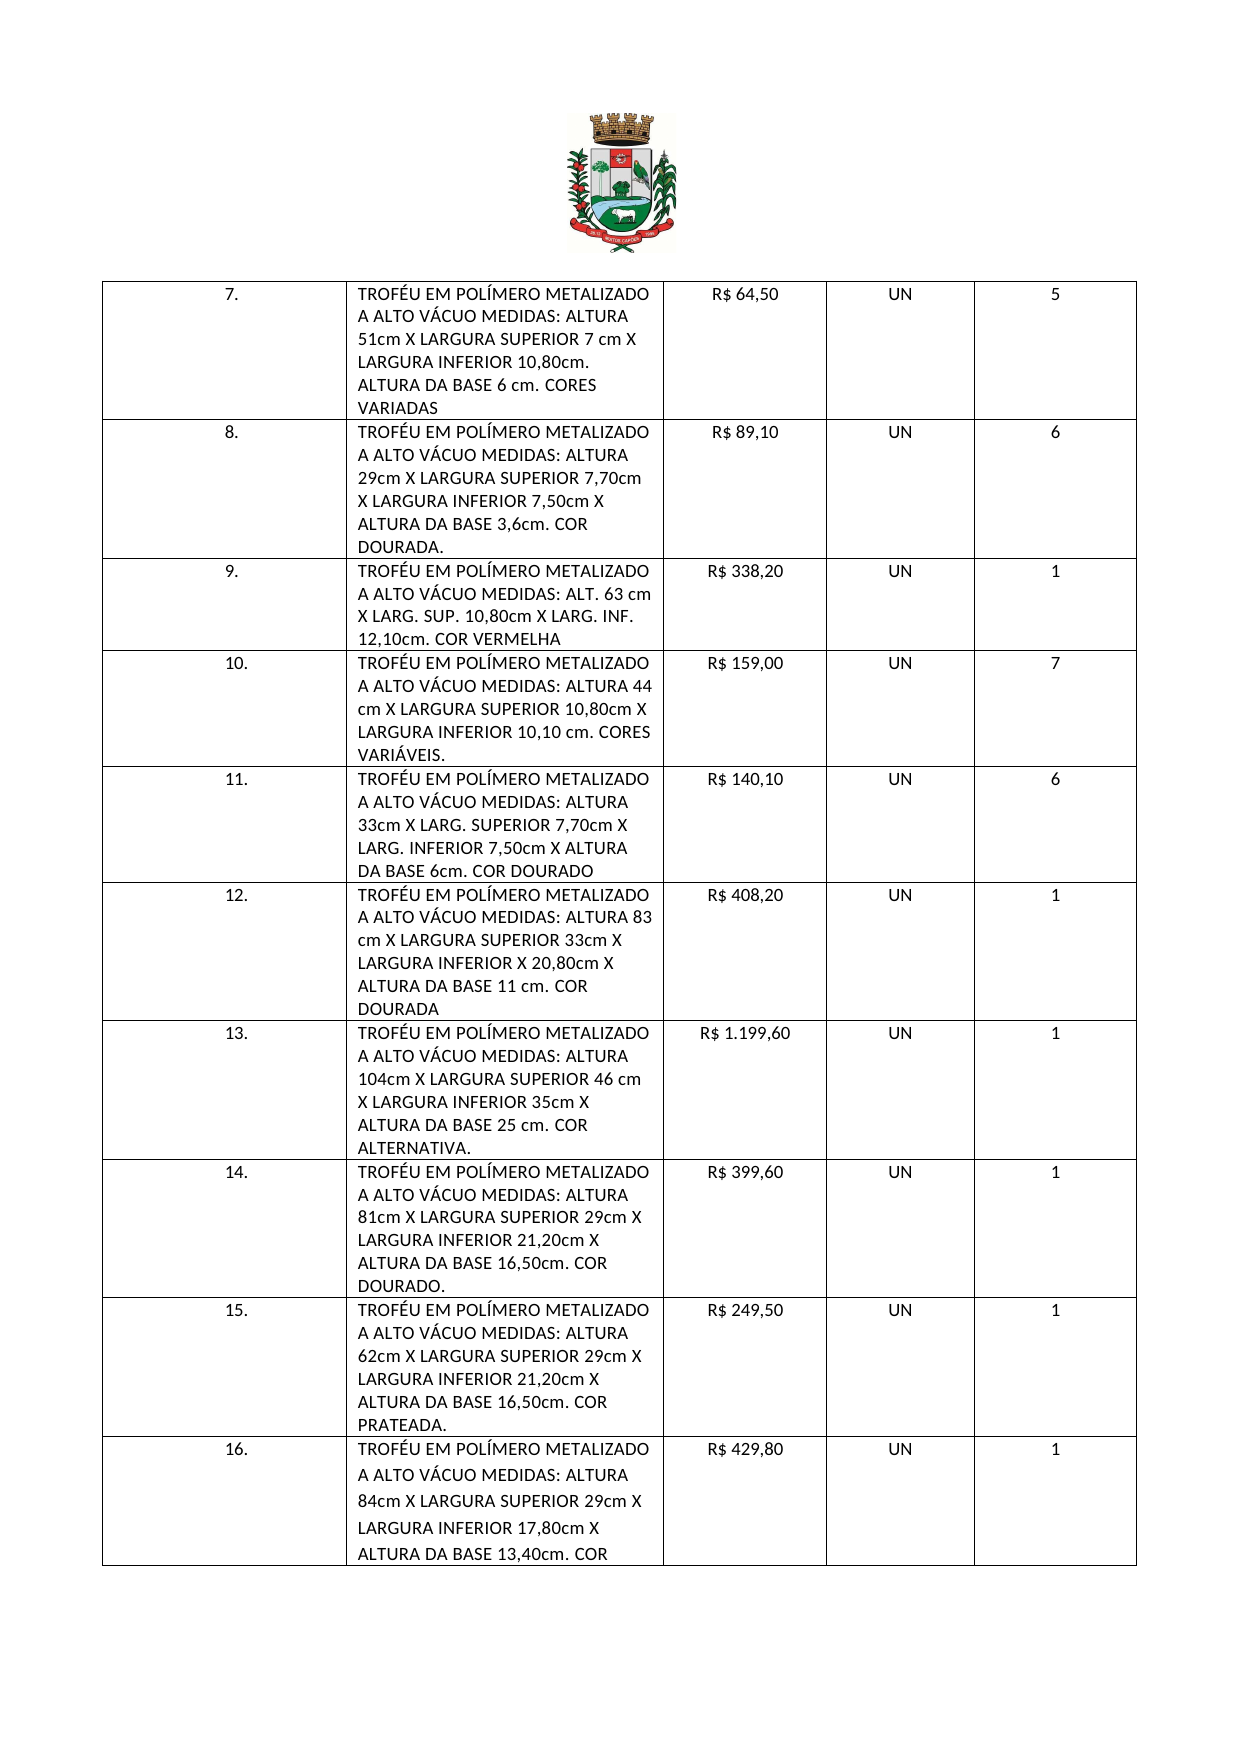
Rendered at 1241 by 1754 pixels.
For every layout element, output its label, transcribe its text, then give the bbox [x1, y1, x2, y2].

table_cell R$ 399,60 [664, 1160, 826, 1297]
table_cell R$ 408,20 [664, 883, 826, 1020]
table_cell 1 [975, 1160, 1136, 1297]
table_cell TROFÉU EM POLÍMERO METALIZADO A ALTO VÁCUO MEDIDAS: ALTURA 83 cm X LARGURA SUPERIOR 33cm X LARGURA INFERIOR X 20,80cm X ALTURA DA BASE 11 cm. COR DOURADA [347, 883, 663, 1020]
table_cell R$ 429,80 [664, 1437, 826, 1565]
table_cell 1 [975, 1437, 1136, 1565]
table_cell TROFÉU EM POLÍMERO METALIZADO A ALTO VÁCUO MEDIDAS: ALTURA 44 cm X LARGURA SUPERIOR 10,80cm X LARGURA INFERIOR 10,10 cm. CORES VARIÁVEIS. [347, 651, 663, 766]
table_cell UN [827, 1160, 974, 1297]
table_cell R$ 249,50 [664, 1298, 826, 1436]
table_cell [103, 282, 346, 419]
table_cell R$ 89,10 [664, 420, 826, 558]
table_cell R$ 159,00 [664, 651, 826, 766]
table_cell [103, 1021, 346, 1159]
picture [567, 113, 677, 253]
table_cell [103, 420, 346, 558]
table_cell UN [827, 1298, 974, 1436]
table_cell UN [827, 651, 974, 766]
table_cell 5 [975, 282, 1136, 419]
table_cell UN [827, 883, 974, 1020]
table_cell [103, 1437, 346, 1565]
table_cell R$ 64,50 [664, 282, 826, 419]
table_cell [103, 1160, 346, 1297]
table_cell TROFÉU EM POLÍMERO METALIZADO A ALTO VÁCUO MEDIDAS: ALTURA 33cm X LARG. SUPERIOR 7,70cm X LARG. INFERIOR 7,50cm X ALTURA DA BASE 6cm. COR DOURADO [347, 767, 663, 882]
table_cell 6 [975, 767, 1136, 882]
table_cell TROFÉU EM POLÍMERO METALIZADO A ALTO VÁCUO MEDIDAS: ALTURA 84cm X LARGURA SUPERIOR 29cm X LARGURA INFERIOR 17,80cm X ALTURA DA BASE 13,40cm. COR [347, 1437, 663, 1565]
table_cell [103, 651, 346, 766]
table_cell R$ 338,20 [664, 559, 826, 650]
table_cell UN [827, 1437, 974, 1565]
table_cell [103, 1298, 346, 1436]
table_cell UN [827, 420, 974, 558]
table_cell 1 [975, 1021, 1136, 1159]
table_cell 1 [975, 1298, 1136, 1436]
table_cell [103, 767, 346, 882]
table_cell [103, 559, 346, 650]
table_cell UN [827, 1021, 974, 1159]
table_cell UN [827, 559, 974, 650]
table_cell TROFÉU EM POLÍMERO METALIZADO A ALTO VÁCUO MEDIDAS: ALTURA 81cm X LARGURA SUPERIOR 29cm X LARGURA INFERIOR 21,20cm X ALTURA DA BASE 16,50cm. COR DOURADO. [347, 1160, 663, 1297]
table_cell R$ 1.199,60 [664, 1021, 826, 1159]
table_cell 6 [975, 420, 1136, 558]
table_cell 1 [975, 559, 1136, 650]
table_cell UN [827, 767, 974, 882]
table_cell TROFÉU EM POLÍMERO METALIZADO A ALTO VÁCUO MEDIDAS: ALTURA 62cm X LARGURA SUPERIOR 29cm X LARGURA INFERIOR 21,20cm X ALTURA DA BASE 16,50cm. COR PRATEADA. [347, 1298, 663, 1436]
table_cell R$ 140,10 [664, 767, 826, 882]
table_cell 7 [975, 651, 1136, 766]
table_cell UN [827, 282, 974, 419]
table_cell TROFÉU EM POLÍMERO METALIZADO A ALTO VÁCUO MEDIDAS: ALTURA 104cm X LARGURA SUPERIOR 46 cm X LARGURA INFERIOR 35cm X ALTURA DA BASE 25 cm. COR ALTERNATIVA. [347, 1021, 663, 1159]
table_cell TROFÉU EM POLÍMERO METALIZADO A ALTO VÁCUO MEDIDAS: ALTURA 51cm X LARGURA SUPERIOR 7 cm X LARGURA INFERIOR 10,80cm. ALTURA DA BASE 6 cm. CORES VARIADAS [347, 282, 663, 419]
table_cell TROFÉU EM POLÍMERO METALIZADO A ALTO VÁCUO MEDIDAS: ALTURA 29cm X LARGURA SUPERIOR 7,70cm X LARGURA INFERIOR 7,50cm X ALTURA DA BASE 3,6cm. COR DOURADA. [347, 420, 663, 558]
table_cell [103, 883, 346, 1020]
table_cell 1 [975, 883, 1136, 1020]
table_cell TROFÉU EM POLÍMERO METALIZADO A ALTO VÁCUO MEDIDAS: ALT. 63 cm X LARG. SUP. 10,80cm X LARG. INF. 12,10cm. COR VERMELHA [347, 559, 663, 650]
